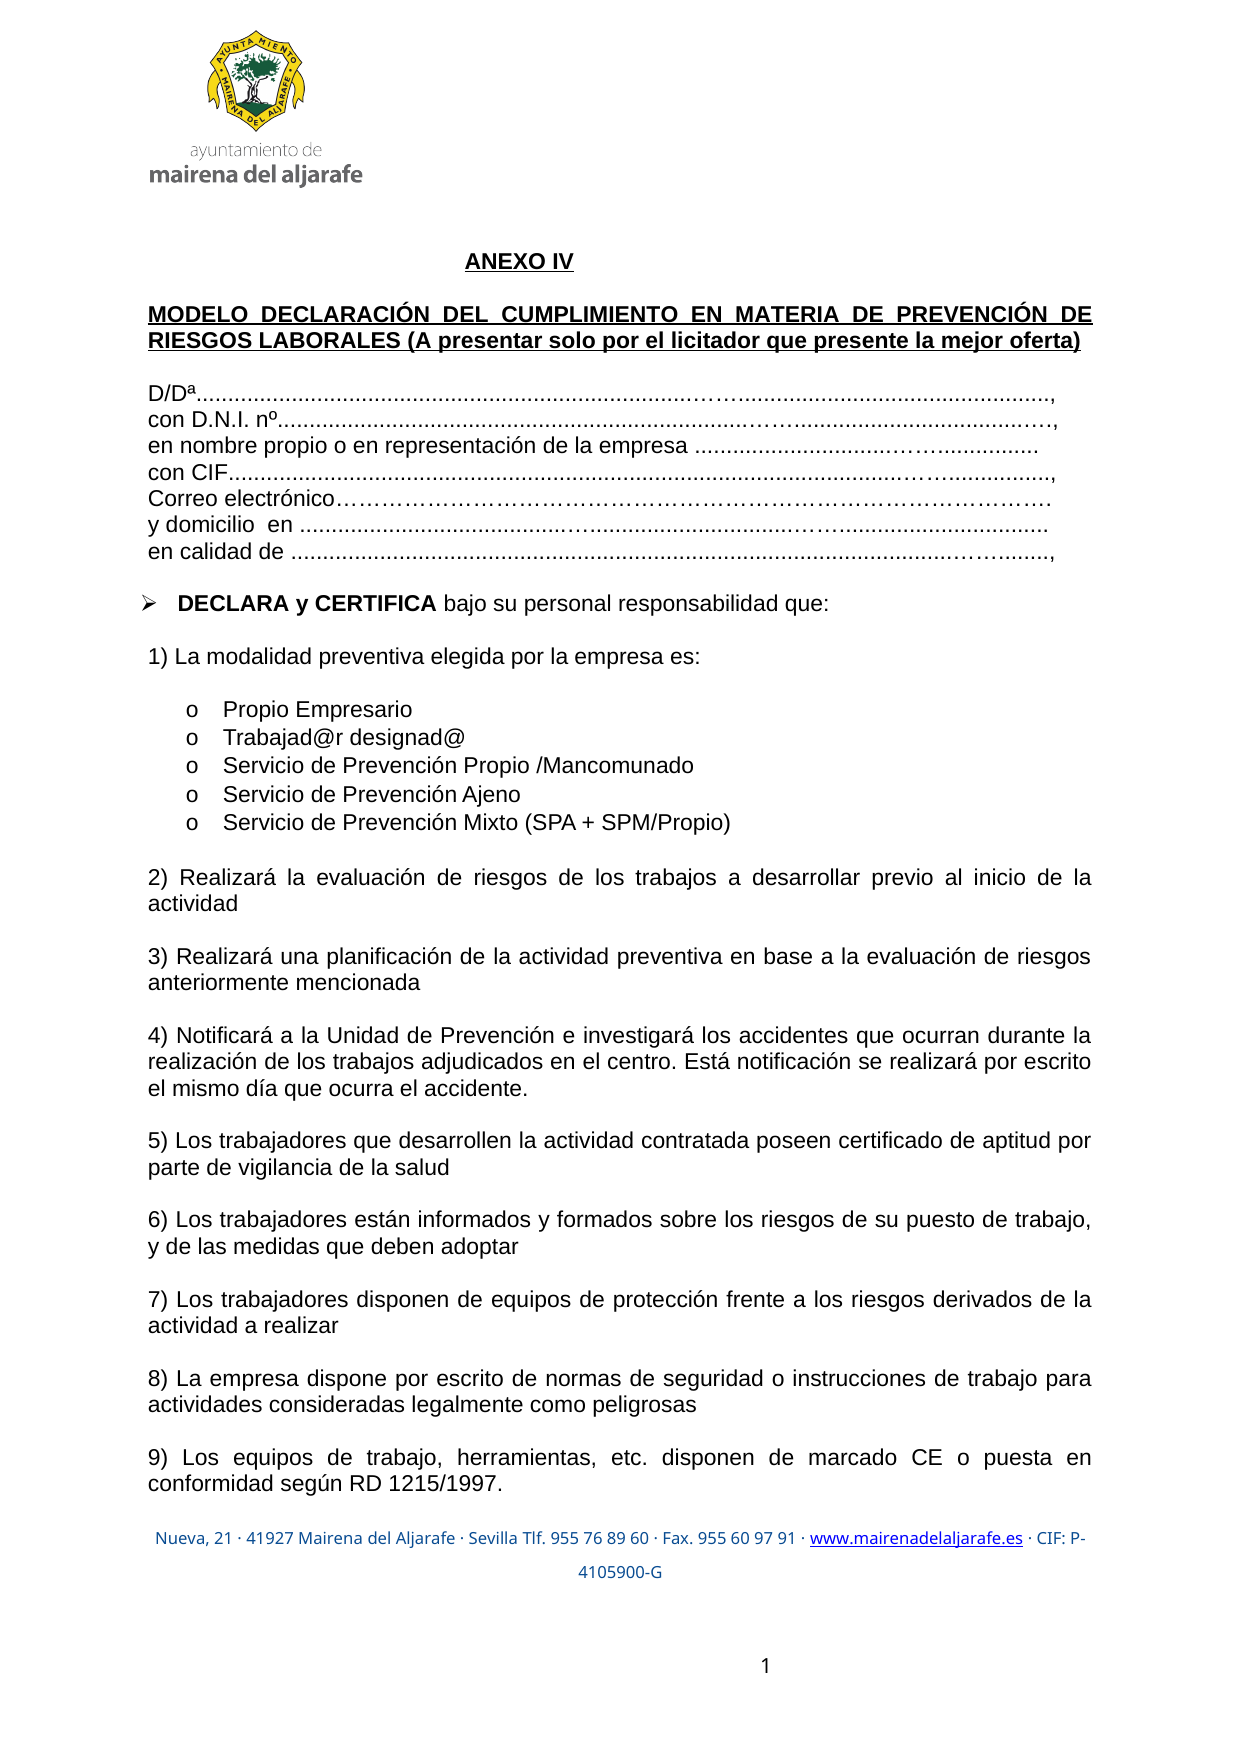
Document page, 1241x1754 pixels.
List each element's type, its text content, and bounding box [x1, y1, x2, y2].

picture [150, 30, 363, 189]
text 2) Realizará la evaluación de riesgos de los trabajos a desarrollar previo al inicio de la actividad [148, 864, 1092, 917]
text 6) Los trabajadores están informados y formados sobre los riesgos de su puesto de trabajo, y de las medidas que deben adoptar [148, 1206, 1092, 1259]
text en calidad de ........................................................................................................……........, [148, 538, 1092, 564]
list DECLARA y CERTIFICA bajo su personal responsabilidad que: [140, 590, 1092, 617]
text MODELO DECLARACIÓN DEL CUMPLIMIENTO EN MATERIA DE PREVENCIÓN DE [148, 301, 1092, 323]
text 8) La empresa dispone por escrito de normas de seguridad o instrucciones de trabajo para actividades consideradas legalmente como peligrosas [148, 1364, 1092, 1417]
text 9) Los equipos de trabajo, herramientas, etc. disponen de marcado CE o puesta en conformidad según RD 1215/1997. [148, 1444, 1092, 1496]
list Servicio de Prevención Propio /Mancomunado [185, 752, 1092, 781]
text con D.N.I. nº..........................................................................……....................................…., [148, 406, 1092, 432]
text ANEXO IV [148, 248, 591, 274]
list Servicio de Prevención Ajeno [185, 781, 1092, 809]
text 3) Realizará una planificación de la actividad preventiva en base a la evaluación de riesgos anteriormente mencionada [148, 943, 1092, 996]
text RIESGOS LABORALES (A presentar solo por el licitador que presente la mejor oferta) [148, 325, 1092, 353]
text ⁯ [148, 669, 1092, 696]
text Correo electrónico…………………………………………………………………………………. [148, 485, 1092, 511]
list ⁯Trabajad@r designad@ ⁯ [185, 724, 1092, 752]
list Propio Empresario [185, 696, 1092, 724]
text 7) Los trabajadores disponen de equipos de protección frente a los riesgos derivados de la actividad a realizar [148, 1286, 1092, 1338]
text y domicilio en ..........................................…................................……................................. [148, 511, 1092, 538]
list Servicio de Prevención Mixto (SPA + SPM/Propio) [185, 809, 1092, 837]
text 4) Notificará a la Unidad de Prevención e investigará los accidentes que ocurran durante la realización de los trabajos adjudicados en el centro. Está notificación se realizará por escrito el mismo día que ocurra el accidente. [148, 1022, 1092, 1101]
text D/Dª..............................................................................……................................................., [148, 379, 1092, 406]
text en nombre propio o en representación de la empresa ...............................……................ [148, 432, 1092, 459]
text con CIF..........................................................................................................……................, [148, 459, 1092, 485]
text 5) Los trabajadores que desarrollen la actividad contratada poseen certificado de aptitud por parte de vigilancia de la salud [148, 1127, 1092, 1180]
text 1) La modalidad preventiva elegida por la empresa es: [148, 643, 1092, 669]
